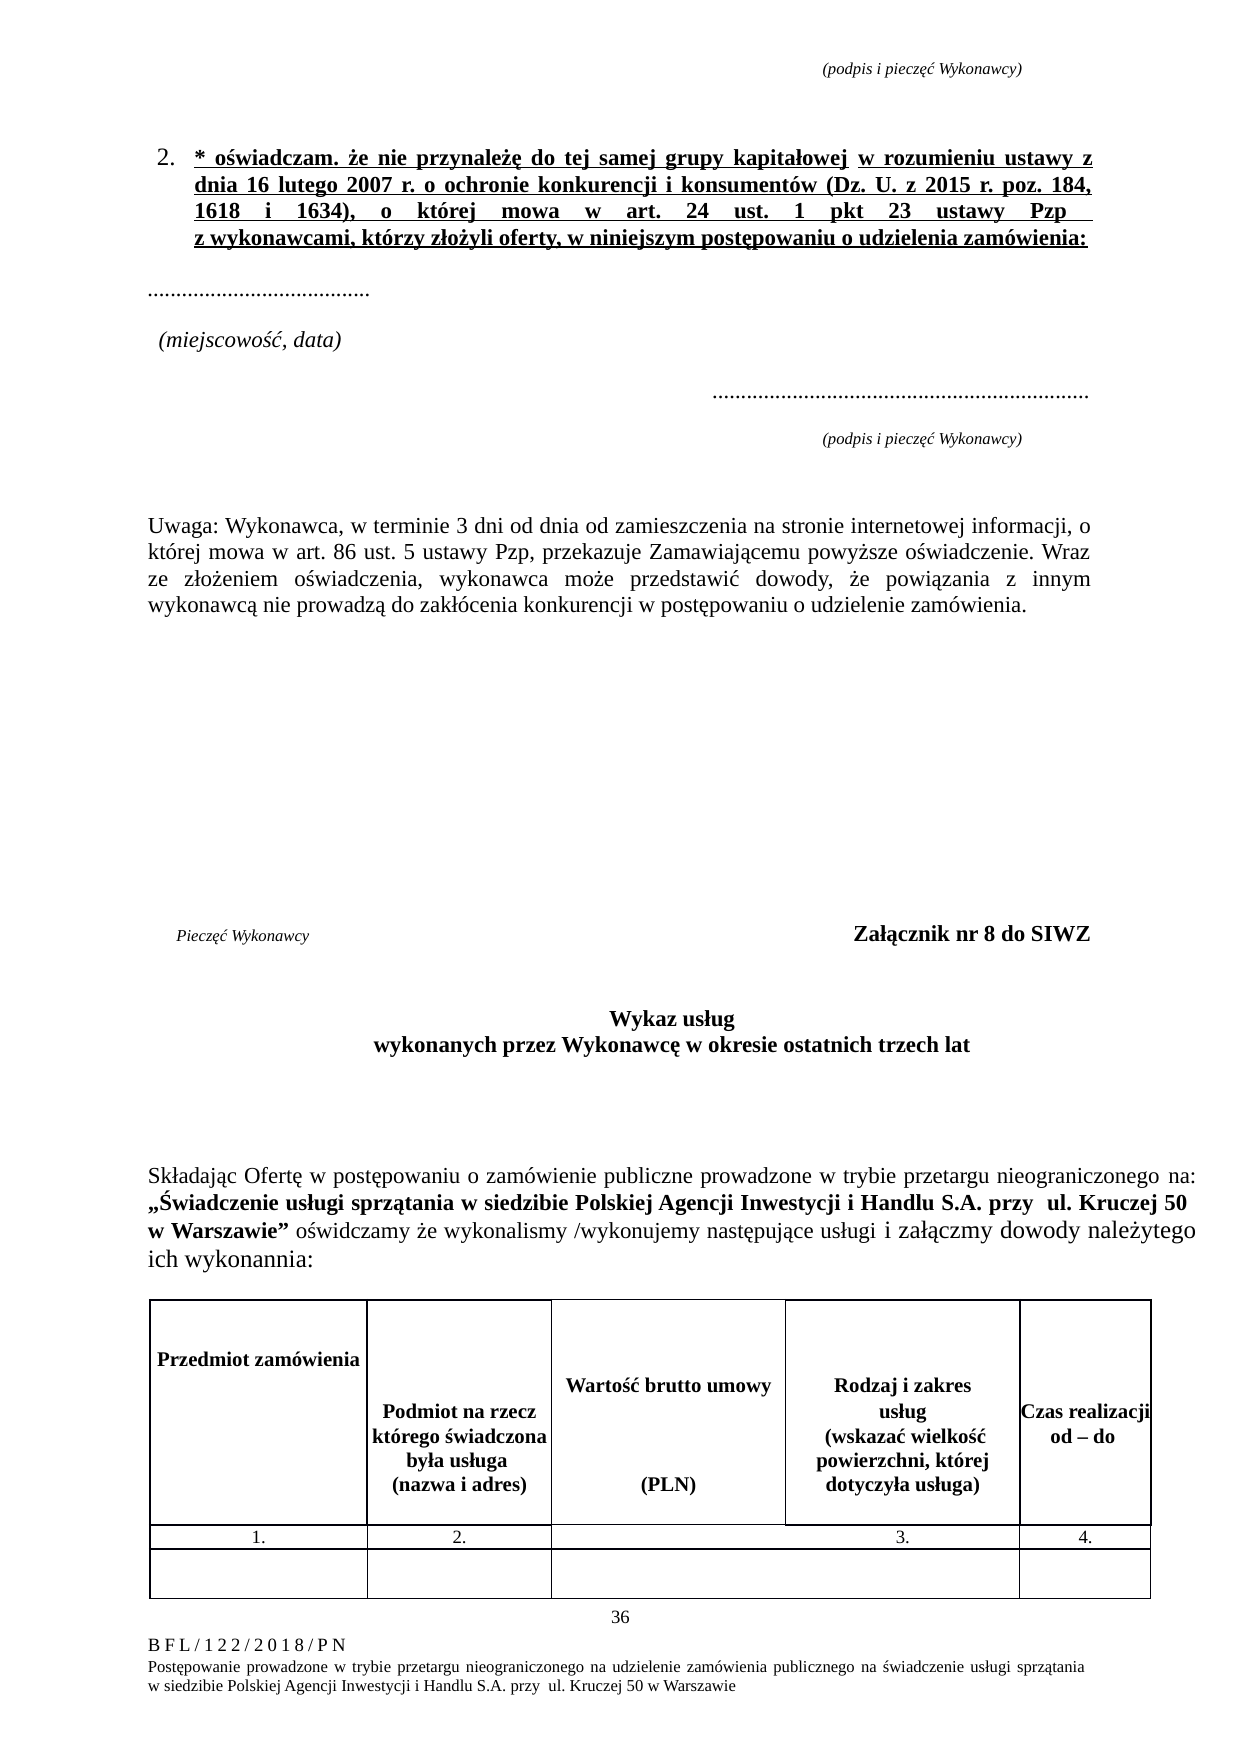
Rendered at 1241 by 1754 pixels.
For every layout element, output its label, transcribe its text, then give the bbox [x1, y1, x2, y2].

table_cell [368, 1496, 551, 1524]
table_cell [151, 1371, 366, 1397]
table_cell 1. [151, 1526, 367, 1547]
table_cell Wartość brutto umowy [552, 1371, 785, 1397]
table_cell 4. [1020, 1526, 1150, 1547]
table_cell [786, 1496, 1019, 1524]
table_cell [151, 1496, 366, 1524]
table_header Czas realizacji od – do [1021, 1301, 1150, 1496]
table_cell Składając Ofertę w postępowaniu o zamówienie publiczne prowadzone w trybie przetargu nieograniczonego na: „Świadczenie usługi sprzątania w siedzibie Polskiej Agencji Inwestycji i Handlu S.A. przy ul. Kruczej 50 w Warszawie” oświdczamy że wykonalismy /wykonujemy następujące usługi i załączmy dowody należytego ich wykonannia: [148, 1084, 1196, 1272]
text .................................................................. [148, 378, 1093, 404]
table_cell [786, 1550, 1019, 1598]
table_header Wykaz usług wykonanych przez Wykonawcę w okresie ostatnich trzech lat [148, 999, 1196, 1084]
table_cell [1021, 1496, 1150, 1524]
table_cell Rodzaj i zakres [786, 1371, 1019, 1397]
table_cell [552, 1496, 785, 1524]
table_cell [1020, 1550, 1150, 1598]
text (podpis i pieczęć Wykonawcy) [753, 429, 1093, 448]
table_header Przedmiot zamówienia [151, 1301, 366, 1371]
table_cell [151, 1550, 367, 1598]
table_cell 2. [368, 1526, 551, 1547]
text ....................................... [148, 275, 1093, 301]
table_cell Podmiot na rzecz którego świadczona była usługa (nazwa i adres) [368, 1398, 551, 1496]
table_cell (PLN) [552, 1398, 785, 1496]
table_header [552, 1300, 785, 1371]
table_cell [552, 1550, 786, 1598]
table_cell [552, 1525, 786, 1547]
list * oświadczam. że nie przynależę do tej samej grupy kapitałowej w rozumieniu ustawy z dnia 16 lutego 2007 r. o ochronie konkurencji i konsumentów (Dz. U. z 2015 r. poz. 184, 1618 i 1634), o której mowa w art. 24 ust. 1 pkt 23 ustawy Pzp z wykonawcami, którzy złożyli oferty, w niniejszym postępowaniu o udzielenia zamówienia: [157, 142, 1093, 250]
table_cell [368, 1550, 551, 1598]
text (podpis i pieczęć Wykonawcy) [753, 59, 1093, 78]
table_header [1196, 999, 1240, 1084]
table_cell [151, 1398, 366, 1496]
table_cell 3. [786, 1526, 1019, 1547]
text Uwaga: Wykonawca, w terminie 3 dni od dnia od zamieszczenia na stronie internetowej informacji, o której mowa w art. 86 ust. 5 ustawy Pzp, przekazuje Zamawiającemu powyższe oświadczenie. Wraz ze złożeniem oświadczenia, wykonawca może przedstawić dowody, że powiązania z innym wykonawcą nie prowadzą do zakłócenia konkurencji w postępowaniu o udzielenie zamówienia. [148, 512, 1093, 617]
text (miejscowość, data) [148, 326, 354, 353]
table_header [786, 1301, 1019, 1371]
text Pieczęć Wykonawcy Załącznik nr 8 do SIWZ [148, 920, 1093, 946]
table_header [368, 1301, 551, 1371]
table_cell [368, 1371, 551, 1397]
table_cell usług (wskazać wielkość powierzchni, której dotyczyła usługa) [786, 1398, 1019, 1496]
table_cell [1196, 1084, 1240, 1272]
